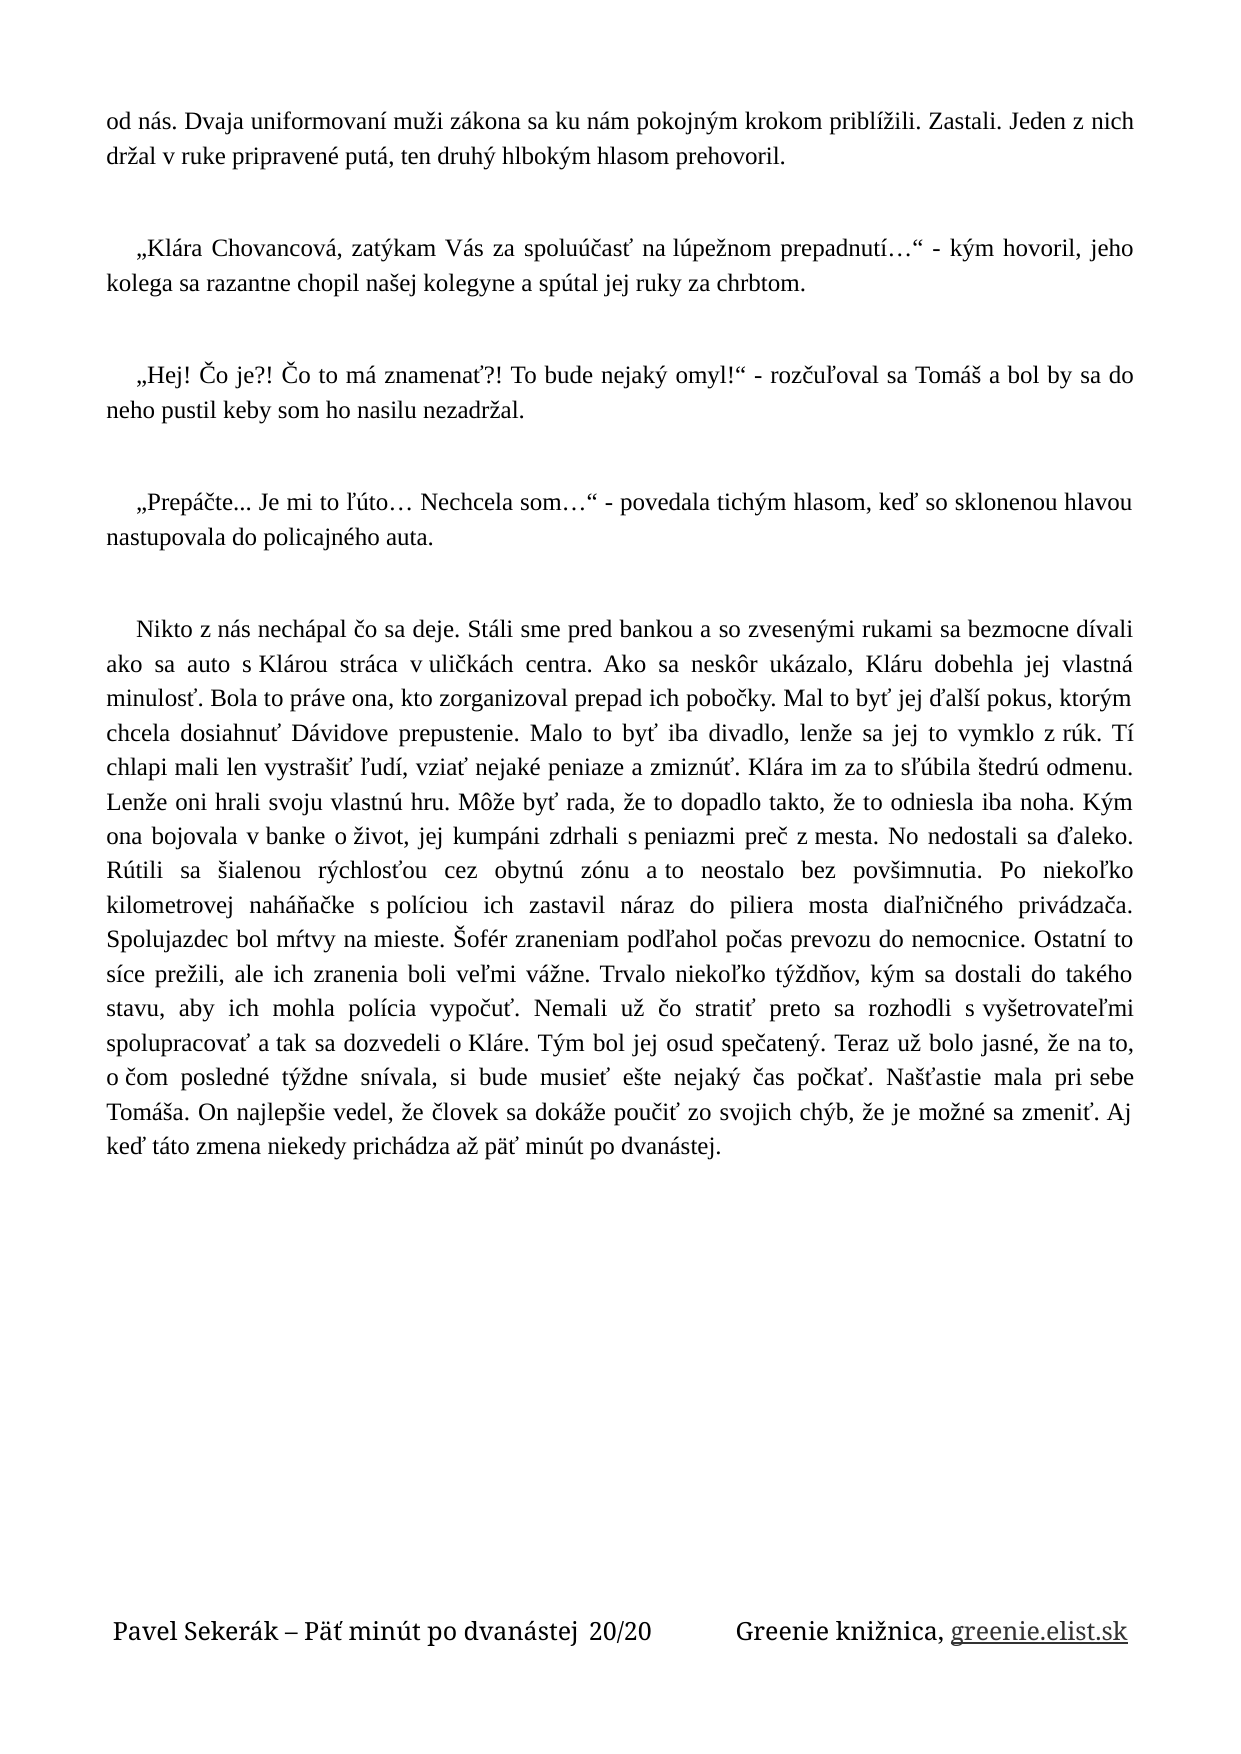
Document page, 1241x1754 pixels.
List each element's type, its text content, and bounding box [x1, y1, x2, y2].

text „Prepáčte... Je mi to ľúto… Nechcela som…“ - povedala tichým hlasom, keď so sklonenou hlavou nastupovala do policajného auta. [106, 487, 1134, 550]
text „Klára Chovancová, zatýkam Vás za spoluúčasť na lúpežnom prepadnutí…“ - kým hovoril, jeho kolega sa razantne chopil našej kolegyne a spútal jej ruky za chrbtom. [106, 233, 1134, 296]
text Nikto z nás nechápal čo sa deje. Stáli sme pred bankou a so zvesenými rukami sa bezmocne dívali ako sa auto s Klárou stráca v uličkách centra. Ako sa neskôr ukázalo, Kláru dobehla jej vlastná minulosť. Bola to práve ona, kto zorganizoval prepad ich pobočky. Mal to byť jej ďalší pokus, ktorým chcela dosiahnuť Dávidove prepustenie. Malo to byť iba divadlo, lenže sa jej to vymklo z rúk. Tí chlapi mali len vystrašiť ľudí, vziať nejaké peniaze a zmiznúť. Klára im za to sľúbila štedrú odmenu. Lenže oni hrali svoju vlastnú hru. Môže byť rada, že to dopadlo takto, že to odniesla iba noha. Kým ona bojovala v banke o život, jej kumpáni zdrhali s peniazmi preč z mesta. No nedostali sa ďaleko. Rútili sa šialenou rýchlosťou cez obytnú zónu a to neostalo bez povšimnutia. Po niekoľko kilometrovej naháňačke s políciou ich zastavil náraz do piliera mosta diaľničného privádzača. Spolujazdec bol mŕtvy na mieste. Šofér zraneniam podľahol počas prevozu do nemocnice. Ostatní to síce prežili, ale ich zranenia boli veľmi vážne. Trvalo niekoľko týždňov, kým sa dostali do takého stavu, aby ich mohla polícia vypočuť. Nemali už čo stratiť preto sa rozhodli s vyšetrovateľmi spolupracovať a tak sa dozvedeli o Kláre. Tým bol jej osud spečatený. Teraz už bolo jasné, že na to, o čom posledné týždne snívala, si bude musieť ešte nejaký čas počkať. Našťastie mala pri sebe Tomáša. On najlepšie vedel, že človek sa dokáže poučiť zo svojich chýb, že je možné sa zmeniť. Aj keď táto zmena niekedy prichádza až päť minút po dvanástej. [106, 614, 1134, 1160]
text od nás. Dvaja uniformovaní muži zákona sa ku nám pokojným krokom priblížili. Zastali. Jeden z nich držal v ruke pripravené putá, ten druhý hlbokým hlasom prehovoril. [106, 106, 1134, 169]
text „Hej! Čo je?! Čo to má znamenať?! To bude nejaký omyl!“ - rozčuľoval sa Tomáš a bol by sa do neho pustil keby som ho nasilu nezadržal. [106, 360, 1134, 423]
